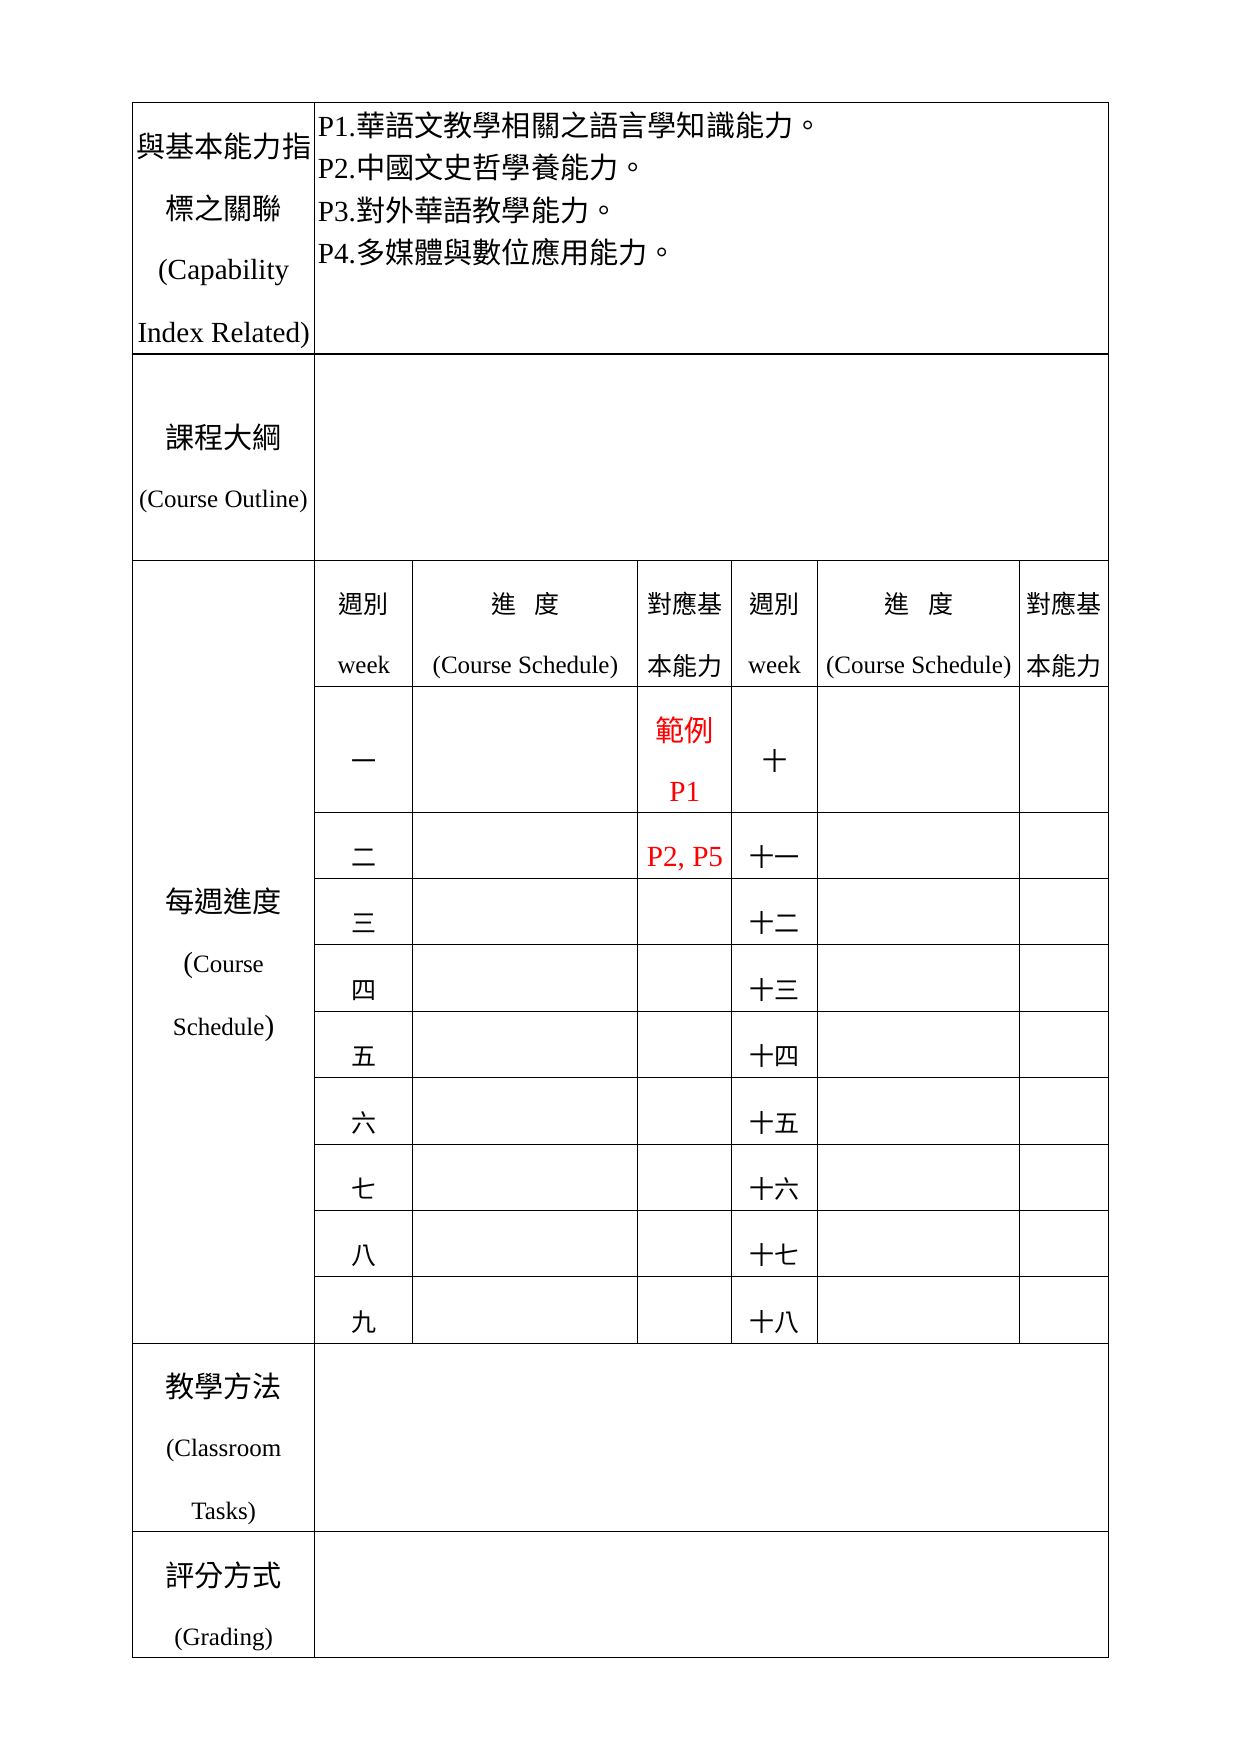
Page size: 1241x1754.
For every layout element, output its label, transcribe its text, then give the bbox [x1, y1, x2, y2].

table_cell 進 度 (Course Schedule) [413, 561, 637, 686]
table_cell [638, 1145, 731, 1210]
table_cell 十八 [732, 1277, 817, 1342]
table_cell 評分方式 (Grading) [133, 1532, 314, 1657]
table_cell 進 度 (Course Schedule) [818, 561, 1019, 686]
table_cell 對應基本能力 [1020, 561, 1108, 686]
table_cell 一 [315, 687, 412, 812]
table_cell P1.華語文教學相關之語言學知識能力。 P2.中國文史哲學養能力。 P3.對外華語教學能力。 P4.多媒體與數位應用能力。 [315, 103, 1108, 353]
table_header 課程大綱 (Course Outline) [133, 355, 314, 559]
table_cell 十五 [732, 1078, 817, 1143]
table_cell [818, 687, 1019, 812]
table_cell 七 [315, 1145, 412, 1210]
table_cell [315, 1532, 1108, 1657]
table_cell 六 [315, 1078, 412, 1143]
table_cell [818, 1078, 1019, 1143]
table_cell 四 [315, 945, 412, 1011]
table_cell [638, 1211, 731, 1276]
table_cell 十一 [732, 813, 817, 878]
table_cell 十二 [732, 879, 817, 944]
table_cell 週別 week [315, 561, 412, 686]
table_cell [315, 1344, 1108, 1531]
table_cell 範例P1 [638, 687, 731, 812]
table_cell [638, 1277, 731, 1342]
table_cell 教學方法 (Classroom Tasks) [133, 1344, 314, 1531]
table_cell 對應基本能力 [638, 561, 731, 686]
table_cell 十七 [732, 1211, 817, 1276]
table_cell [413, 1277, 637, 1342]
table_cell P2, P5 [638, 813, 731, 878]
table_cell 九 [315, 1277, 412, 1342]
table_cell [413, 1145, 637, 1210]
table_cell [818, 945, 1019, 1011]
table_cell 三 [315, 879, 412, 944]
table_cell [638, 1078, 731, 1143]
table_cell [1020, 687, 1108, 812]
table_cell 二 [315, 813, 412, 878]
table_cell [413, 1078, 637, 1143]
table_cell [413, 945, 637, 1011]
table_cell 每週進度 (Course Schedule) [133, 561, 314, 1342]
table_cell [1020, 1211, 1108, 1276]
table_cell 十四 [732, 1012, 817, 1077]
table_cell 十六 [732, 1145, 817, 1210]
table_cell [413, 813, 637, 878]
table_cell 週別 week [732, 561, 817, 686]
table_cell [1020, 1012, 1108, 1077]
table_cell 十三 [732, 945, 817, 1011]
table_cell [818, 1211, 1019, 1276]
table_header [315, 355, 1108, 559]
table_cell [818, 879, 1019, 944]
table_cell [413, 1211, 637, 1276]
table_cell [413, 879, 637, 944]
table_cell [638, 1012, 731, 1077]
table_cell [818, 1277, 1019, 1342]
table_cell [413, 687, 637, 812]
table_cell [1020, 879, 1108, 944]
table_cell 與基本能力指標之關聯 (Capability Index Related) [133, 103, 314, 353]
table_cell [818, 1145, 1019, 1210]
table_cell [818, 1012, 1019, 1077]
table_cell [1020, 1145, 1108, 1210]
table_cell [1020, 1078, 1108, 1143]
table_cell 八 [315, 1211, 412, 1276]
table_cell [1020, 1277, 1108, 1342]
table_cell [413, 1012, 637, 1077]
table_cell [638, 879, 731, 944]
table_cell [638, 945, 731, 1011]
table_cell 五 [315, 1012, 412, 1077]
table_cell [1020, 945, 1108, 1011]
table_cell 十 [732, 687, 817, 812]
table_cell [818, 813, 1019, 878]
table_cell [1020, 813, 1108, 878]
